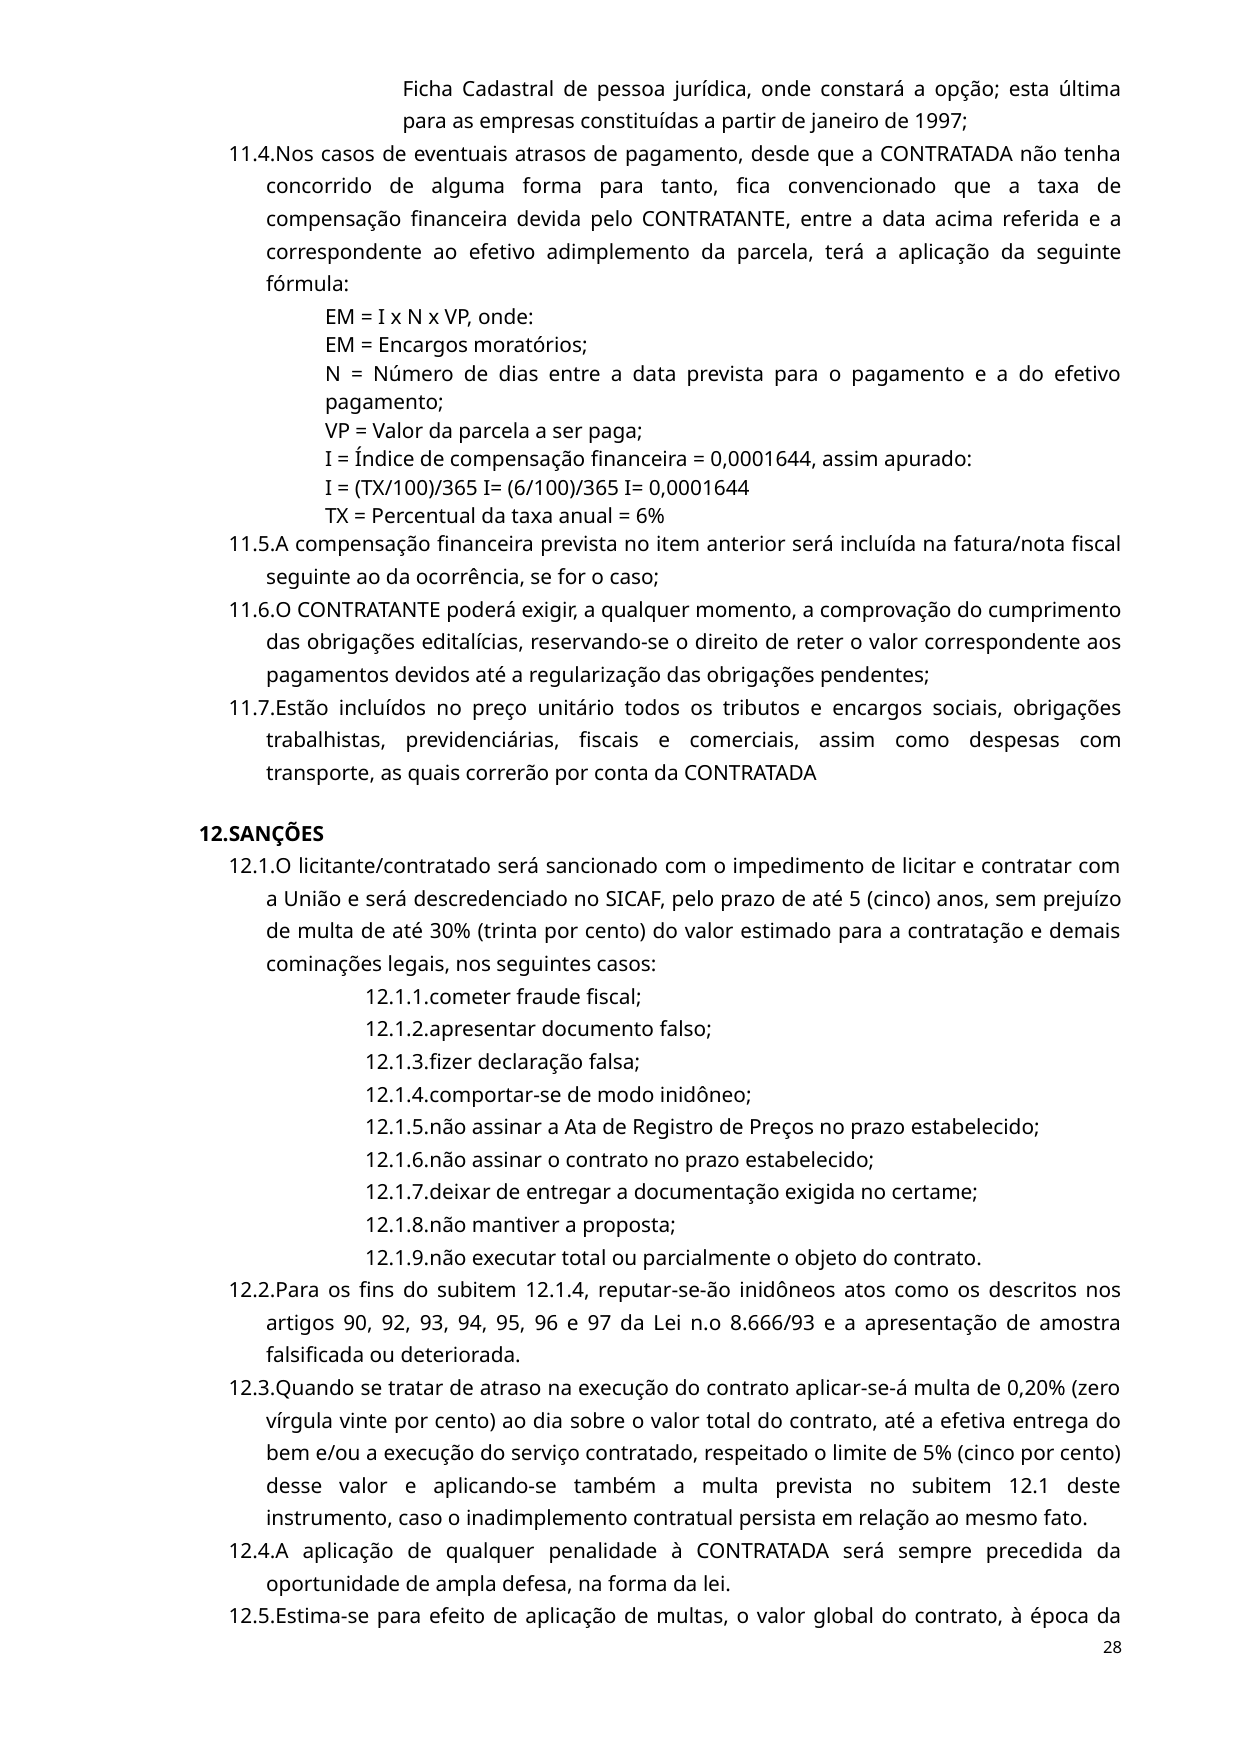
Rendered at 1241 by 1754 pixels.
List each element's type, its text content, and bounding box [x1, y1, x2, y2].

list não mantiver a proposta; [365, 1210, 1122, 1238]
list O CONTRATANTE poderá exigir, a qualquer momento, a comprovação do cumprimento das obrigações editalícias, reservando-se o direito de reter o valor correspondente aos pagamentos devidos até a regularização das obrigações pendentes; [228, 595, 1122, 688]
list não assinar o contrato no prazo estabelecido; [365, 1145, 1122, 1173]
text I = (TX/100)/365 I= (6/100)/365 I= 0,0001644 [325, 473, 1122, 501]
list A compensação financeira prevista no item anterior será incluída na fatura/nota fiscal seguinte ao da ocorrência, se for o caso; [228, 529, 1122, 591]
list cometer fraude fiscal; [365, 982, 1122, 1010]
list Ficha Cadastral de pessoa jurídica, onde constará a opção; esta última para as empresas constituídas a partir de janeiro de 1997; [365, 74, 1122, 135]
list Nos casos de eventuais atrasos de pagamento, desde que a CONTRATADA não tenha concorrido de alguma forma para tanto, fica convencionado que a taxa de compensação financeira devida pelo CONTRATANTE, entre a data acima referida e a correspondente ao efetivo adimplemento da parcela, terá a aplicação da seguinte fórmula: [228, 139, 1122, 298]
list deixar de entregar a documentação exigida no certame; [365, 1177, 1122, 1206]
text EM = I x N x VP, onde: [325, 302, 1122, 331]
text TX = Percentual da taxa anual = 6% [325, 501, 1122, 529]
list fizer declaração falsa; [365, 1047, 1122, 1076]
text I = Índice de compensação financeira = 0,0001644, assim apurado: [325, 444, 1122, 473]
list O licitante/contratado será sancionado com o impedimento de licitar e contratar com a União e será descredenciado no SICAF, pelo prazo de até 5 (cinco) anos, sem prejuízo de multa de até 30% (trinta por cento) do valor estimado para a contratação e demais cominações legais, nos seguintes casos: [228, 851, 1122, 978]
text VP = Valor da parcela a ser paga; [325, 416, 1122, 444]
list Estima-se para efeito de aplicação de multas, o valor global do contrato, à época da [228, 1601, 1122, 1630]
list Para os fins do subitem 12.1.4, reputar-se-ão inidôneos atos como os descritos nos artigos 90, 92, 93, 94, 95, 96 e 97 da Lei n.o 8.666/93 e a apresentação de amostra falsificada ou deteriorada. [228, 1275, 1122, 1369]
list A aplicação de qualquer penalidade à CONTRATADA será sempre precedida da oportunidade de ampla defesa, na forma da lei. [228, 1536, 1122, 1597]
list não executar total ou parcialmente o objeto do contrato. [365, 1243, 1122, 1271]
list não assinar a Ata de Registro de Preços no prazo estabelecido; [365, 1112, 1122, 1141]
text EM = Encargos moratórios; [325, 331, 1122, 359]
list SANÇÕES [199, 819, 1122, 847]
text N = Número de dias entre a data prevista para o pagamento e a do efetivo pagamento; [325, 359, 1122, 416]
list comportar-se de modo inidôneo; [365, 1080, 1122, 1108]
list apresentar documento falso; [365, 1014, 1122, 1043]
list Quando se tratar de atraso na execução do contrato aplicar-se-á multa de 0,20% (zero vírgula vinte por cento) ao dia sobre o valor total do contrato, até a efetiva entrega do bem e/ou a execução do serviço contratado, respeitado o limite de 5% (cinco por cento) desse valor e aplicando-se também a multa prevista no subitem 12.1 deste instrumento, caso o inadimplemento contratual persista em relação ao mesmo fato. [228, 1373, 1122, 1532]
list Estão incluídos no preço unitário todos os tributos e encargos sociais, obrigações trabalhistas, previdenciárias, fiscais e comerciais, assim como despesas com transporte, as quais correrão por conta da CONTRATADA [228, 693, 1122, 786]
